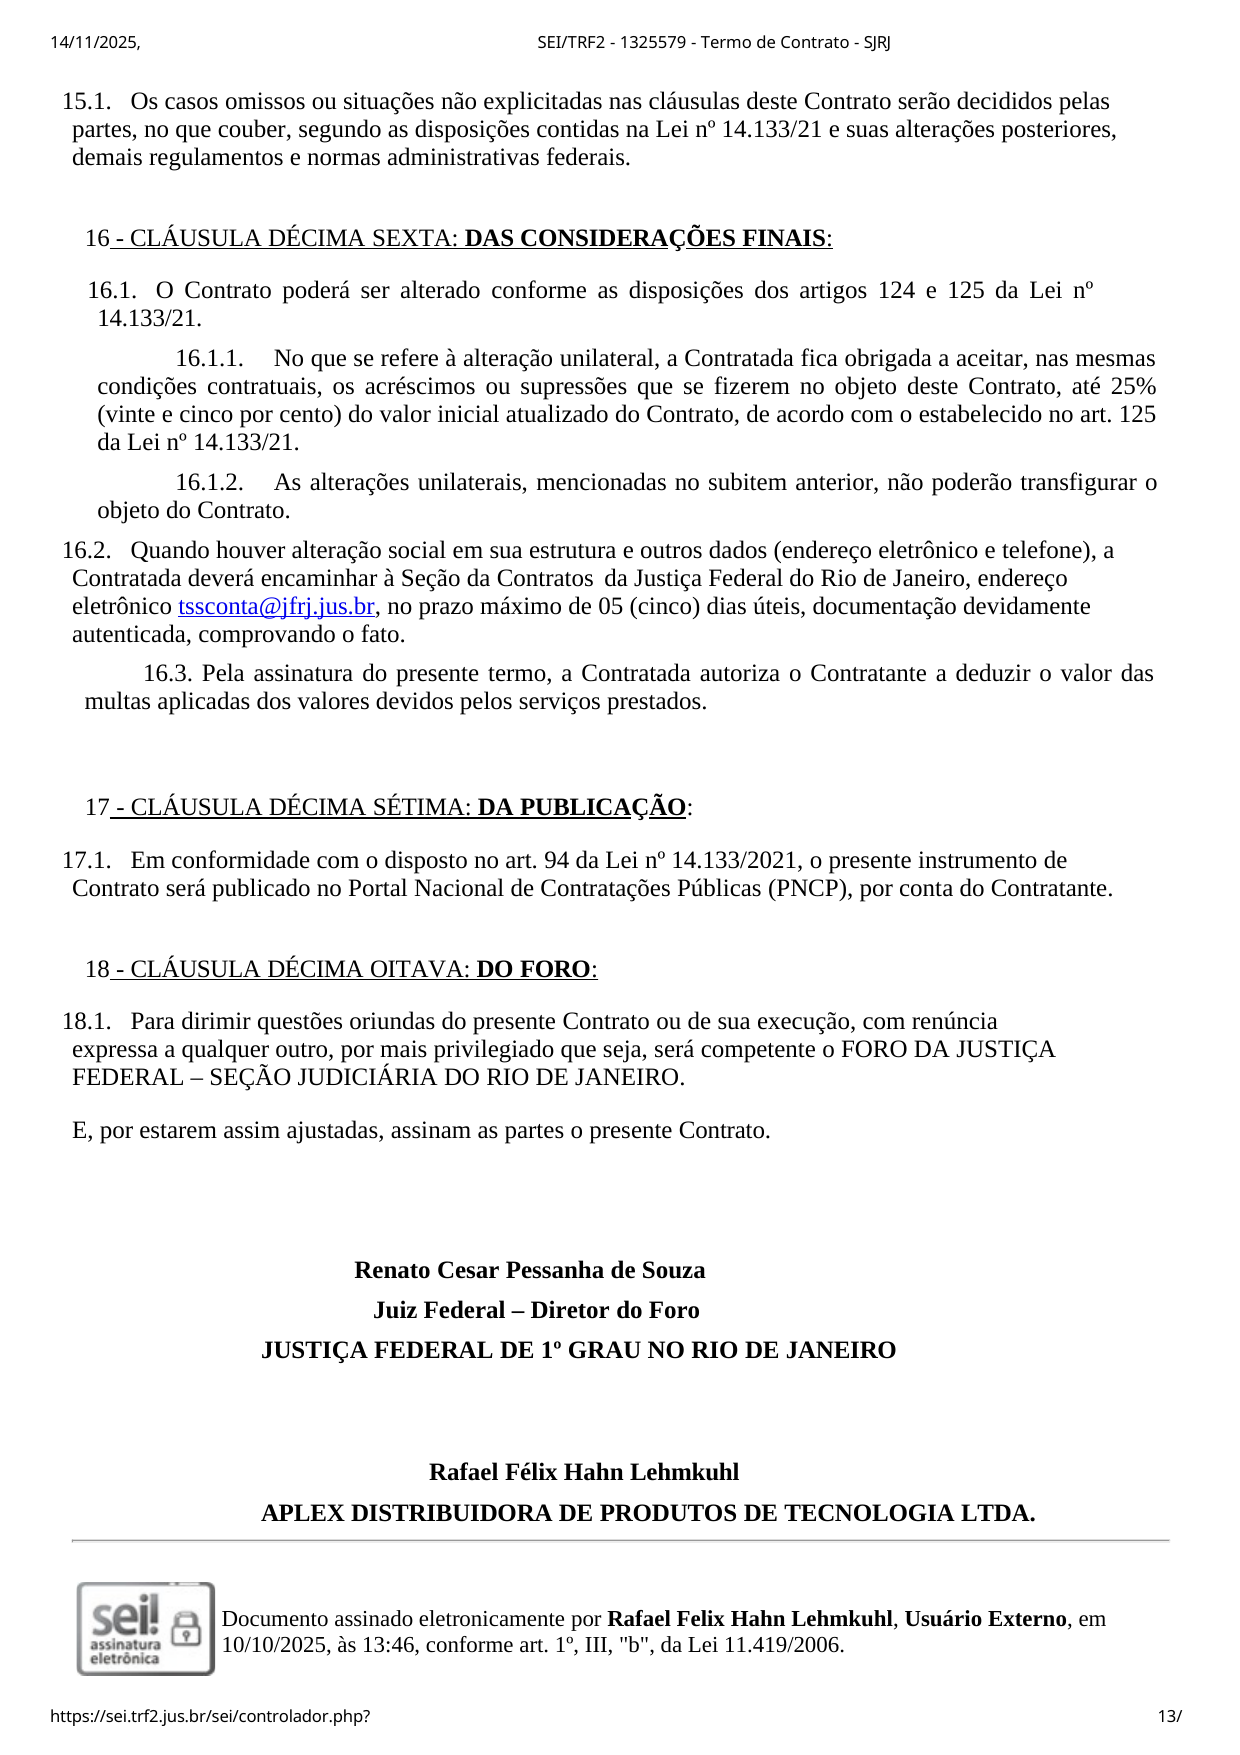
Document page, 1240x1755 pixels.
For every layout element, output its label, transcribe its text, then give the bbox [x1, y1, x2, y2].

list Para dirimir questões oriundas do presente Contrato ou de sua execução, com renúncia expressa a qualquer outro, por mais privilegiado que seja, será competente o FORO DA JUSTIÇA FEDERAL – SEÇÃO JUDICIÁRIA DO RIO DE JANEIRO. [59, 1007, 1076, 1091]
text Documento assinado eletronicamente por Rafael Felix Hahn Lehmkuhl, Usuário Externo, em 10/10/2025, às 13:46, conforme art. 1º, III, "b", da Lei 11.419/2006. [221, 1605, 1146, 1657]
text Rafael Félix Hahn Lehmkuhl [429, 1457, 1195, 1486]
list Os casos omissos ou situações não explicitadas nas cláusulas deste Contrato serão decididos pelas partes, no que couber, segundo as disposições contidas na Lei nº 14.133/21 e suas alterações posteriores, demais regulamentos e normas administrativas federais. [59, 87, 1131, 171]
list - CLÁUSULA DÉCIMA OITAVA: DO FORO: [84, 954, 1195, 983]
list No que se refere à alteração unilateral, a Contratada fica obrigada a aceitar, nas mesmas condições contratuais, os acréscimos ou supressões que se fizerem no objeto deste Contrato, até 25% (vinte e cinco por cento) do valor inicial atualizado do Contrato, de acordo com o estabelecido no art. 125 da Lei nº 14.133/21. [84, 344, 1158, 456]
list - CLÁUSULA DÉCIMA SÉTIMA: DA PUBLICAÇÃO: [84, 792, 1195, 821]
list Quando houver alteração social em sua estrutura e outros dados (endereço eletrônico e telefone), a Contratada deverá encaminhar à Seção da Contratos da Justiça Federal do Rio de Janeiro, endereço eletrônico tssconta@jfrj.jus.br, no prazo máximo de 05 (cinco) dias úteis, documentação devidamente autenticada, comprovando o fato. [59, 536, 1150, 647]
list Em conformidade com o disposto no art. 94 da Lei nº 14.133/2021, o presente instrumento de Contrato será publicado no Portal Nacional de Contratações Públicas (PNCP), por conta do Contratante. [59, 846, 1152, 902]
text E, por estarem assim ajustadas, assinam as partes o presente Contrato. [72, 1115, 1195, 1144]
text Renato Cesar Pessanha de Souza Juiz Federal – Diretor do Foro [354, 1255, 743, 1324]
list O Contrato poderá ser alterado conforme as disposições dos artigos 124 e 125 da Lei nº 14.133/21. [84, 277, 1157, 332]
list - CLÁUSULA DÉCIMA SEXTA: DAS CONSIDERAÇÕES FINAIS: [84, 223, 1195, 252]
text JUSTIÇA FEDERAL DE 1º GRAU NO RIO DE JANEIRO [261, 1336, 1195, 1364]
text APLEX DISTRIBUIDORA DE PRODUTOS DE TECNOLOGIA LTDA. [261, 1498, 1195, 1526]
text 16.3. Pela assinatura do presente termo, a Contratada autoriza o Contratante a deduzir o valor das multas aplicadas dos valores devidos pelos serviços prestados. [84, 659, 1195, 715]
list As alterações unilaterais, mencionadas no subitem anterior, não poderão transfigurar o objeto do Contrato. [84, 468, 1158, 524]
